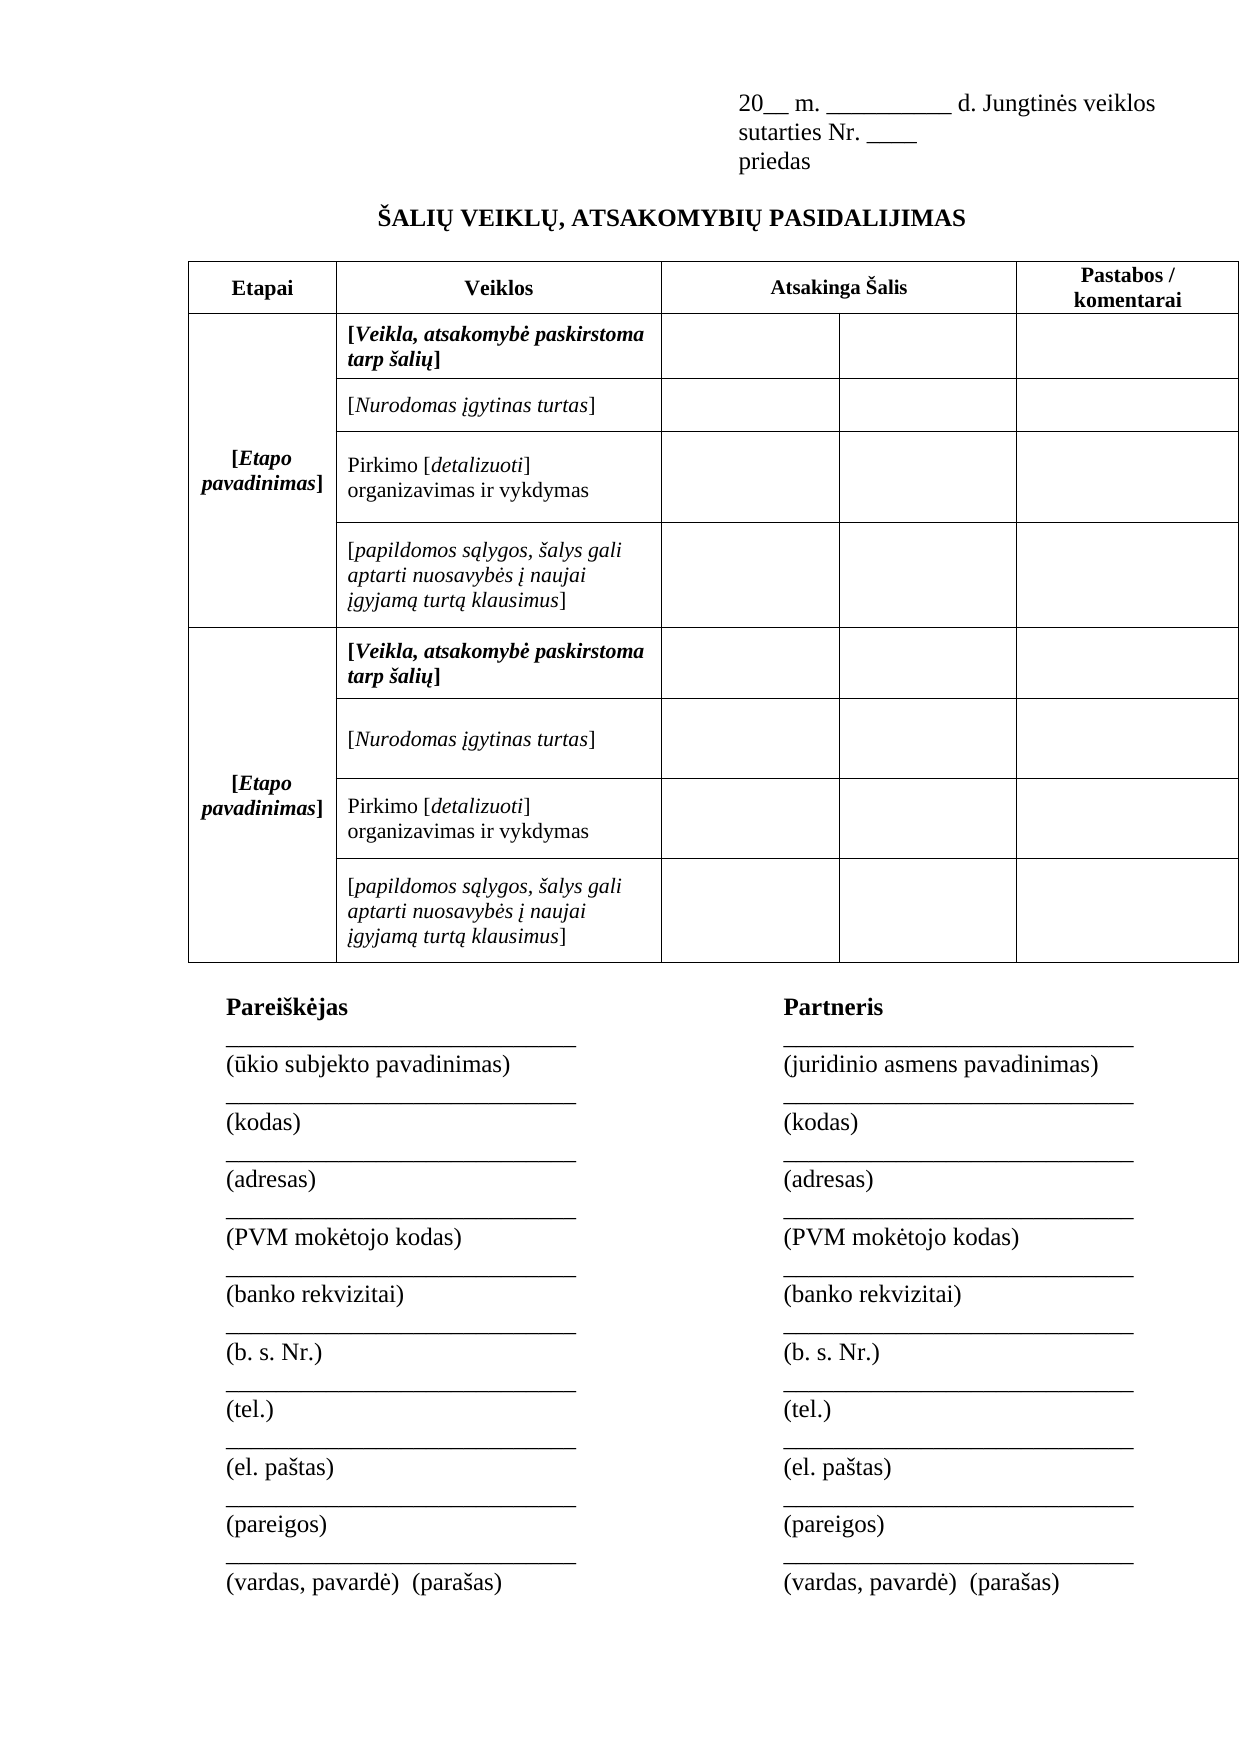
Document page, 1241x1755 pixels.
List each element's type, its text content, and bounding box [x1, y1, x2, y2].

text priedas [738, 146, 1167, 175]
table_cell [662, 699, 839, 778]
table_cell [840, 859, 1016, 962]
table_header Veiklos [337, 262, 661, 312]
table_header [1095, 1104, 1119, 1161]
table_cell [1017, 859, 1238, 962]
table_cell [662, 432, 839, 522]
table_cell [840, 523, 1016, 627]
table_cell [662, 314, 839, 378]
table_cell [Nurodomas įgytinas turtas] [337, 699, 661, 778]
table_cell [840, 379, 1016, 431]
table_cell [1017, 432, 1238, 522]
table_header [1095, 1162, 1119, 1218]
table_cell [papildomos sąlygos, šalys gali aptarti nuosavybės į naujai įgyjamą turtą klausimus] [337, 523, 661, 627]
table_header [1095, 1277, 1119, 1333]
table_cell [1017, 699, 1238, 778]
table_cell Pirkimo [detalizuoti] organizavimas ir vykdymas [337, 432, 661, 522]
table_cell [840, 314, 1016, 378]
table_cell [Nurodomas įgytinas turtas] [337, 379, 661, 431]
table_cell [662, 859, 839, 962]
table_header Pareiškėjas ____________________________ (ūkio subjekto pavadinimas) ____________________________ (kodas) ____________________________ (adresas) ____________________________ (PVM mokėtojo kodas) ____________________________ (banko rekvizitai) ____________________________ (b. s. Nr.) ____________________________ (tel.) ____________________________ (el. paštas) ____________________________ (pareigos) ____________________________ (vardas, pavardė) (parašas) [215, 992, 772, 1596]
table_cell [Etapo pavadinimas] [189, 628, 336, 962]
table_cell [662, 523, 839, 627]
table_cell [1017, 779, 1238, 858]
table_header Partneris ____________________________ (juridinio asmens pavadinimas) ____________________________ (kodas) ____________________________ (adresas) ____________________________ (PVM mokėtojo kodas) ____________________________ (banko rekvizitai) ____________________________ (b. s. Nr.) ____________________________ (tel.) ____________________________ (el. paštas) ____________________________ (pareigos) ____________________________ (vardas, pavardė) (parašas) [772, 992, 1095, 1596]
table_header [1095, 1047, 1119, 1103]
table_header [1095, 1334, 1119, 1391]
table_cell [Veikla, atsakomybė paskirstoma tarp šalių] [337, 628, 661, 698]
table_header Etapai [189, 262, 336, 312]
table_header Atsakinga Šalis [662, 262, 1016, 312]
text ŠALIŲ VEIKLŲ, ATSAKOMYBIŲ PASIDALIJIMAS [177, 203, 1167, 232]
table_cell [1017, 314, 1238, 378]
table_cell [662, 779, 839, 858]
table_header [1095, 1564, 1119, 1596]
table_cell [662, 628, 839, 698]
table_cell [Veikla, atsakomybė paskirstoma tarp šalių] [337, 314, 661, 378]
table_cell [1017, 379, 1238, 431]
table_cell [840, 699, 1016, 778]
table_cell [840, 779, 1016, 858]
table_cell [Etapo pavadinimas] [189, 314, 336, 627]
table_header [1095, 1449, 1119, 1506]
table_cell [1017, 523, 1238, 627]
table_cell Pirkimo [detalizuoti] organizavimas ir vykdymas [337, 779, 661, 858]
table_cell [840, 432, 1016, 522]
table_header [1095, 1507, 1119, 1563]
table_cell [1017, 628, 1238, 698]
table_header [1095, 1392, 1119, 1448]
table_header [203, 992, 215, 1596]
table_header [1095, 992, 1119, 1046]
table_cell [papildomos sąlygos, šalys gali aptarti nuosavybės į naujai įgyjamą turtą klausimus] [337, 859, 661, 962]
table_cell [662, 379, 839, 431]
table_header [1095, 1219, 1119, 1276]
table_cell [840, 628, 1016, 698]
table_header Pastabos / komentarai [1017, 262, 1238, 312]
text 20__ m. __________ d. Jungtinės veiklos sutarties Nr. ____ [738, 88, 1167, 146]
